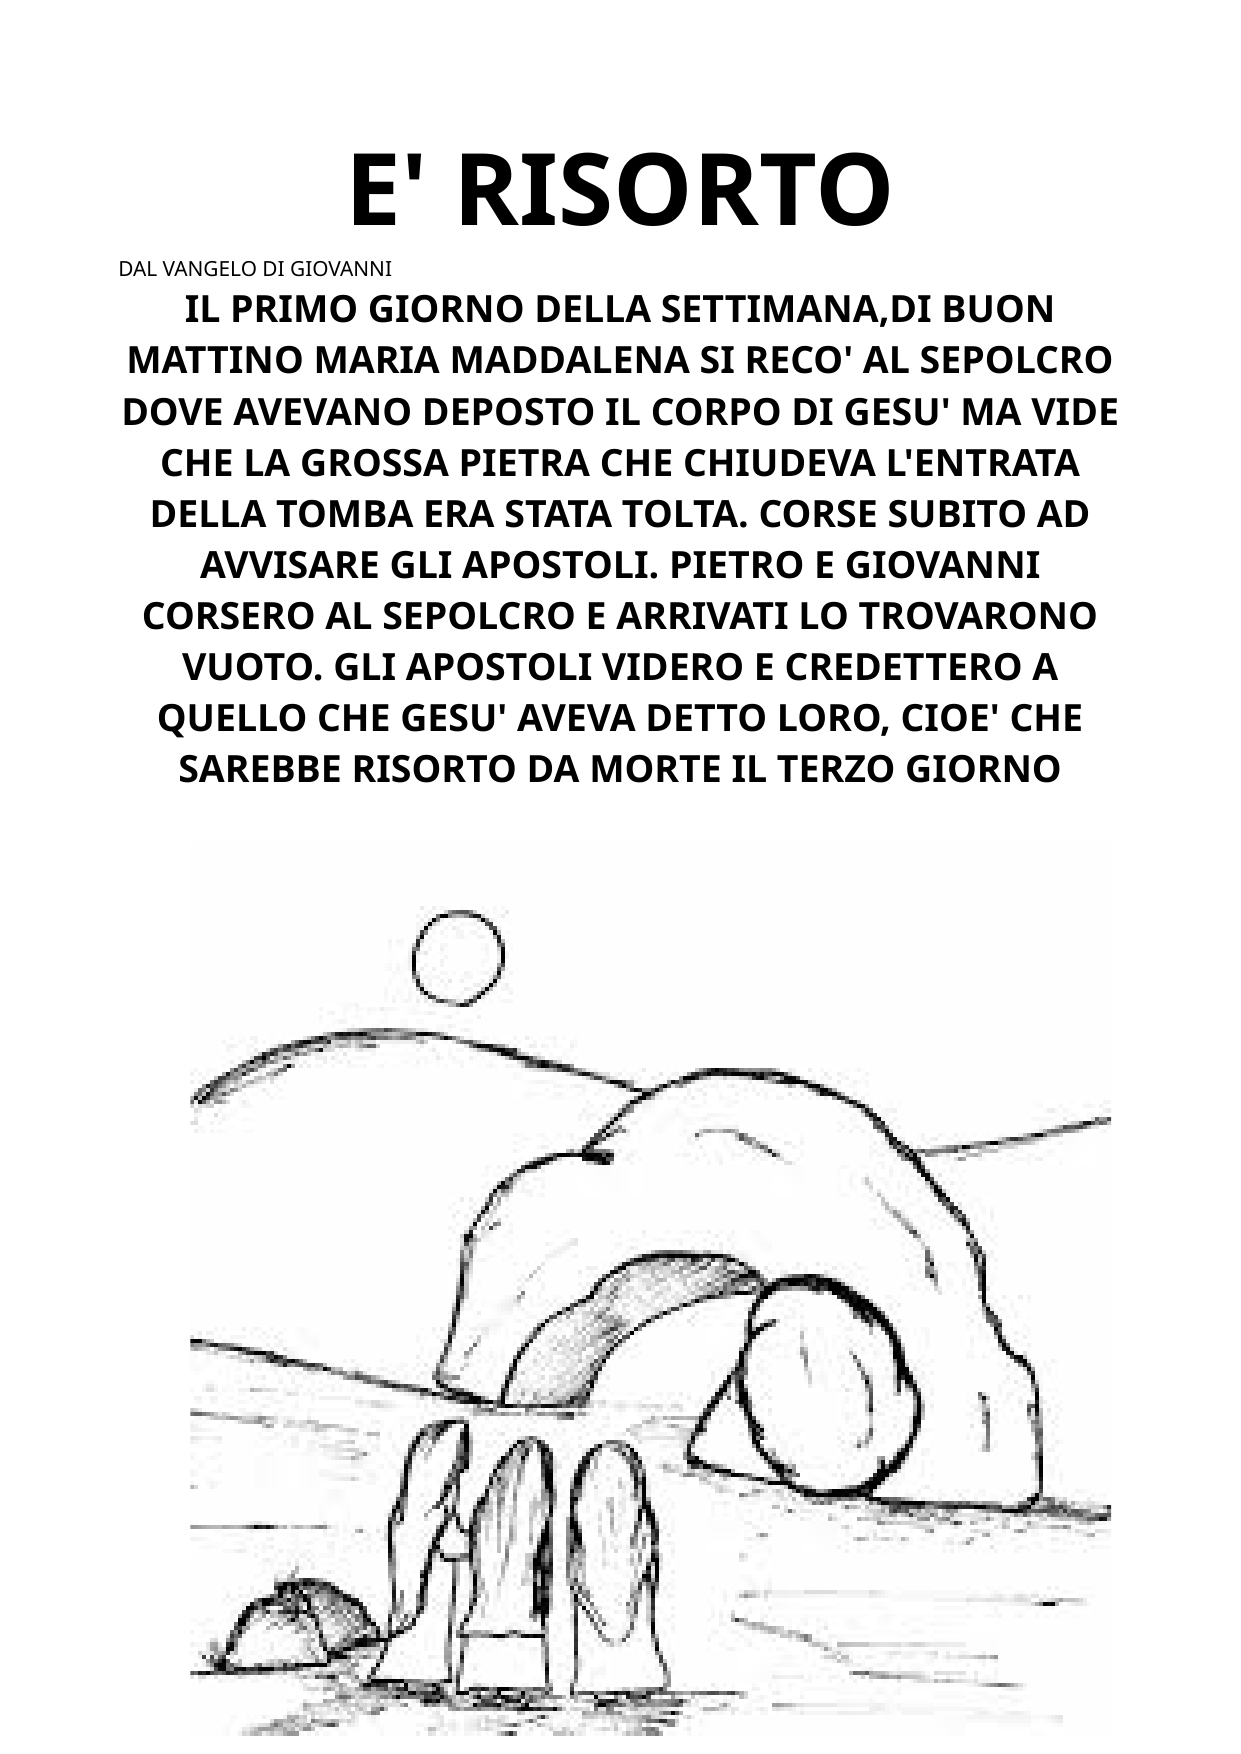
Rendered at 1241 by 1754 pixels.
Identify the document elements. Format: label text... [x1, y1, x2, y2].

text IL PRIMO GIORNO DELLA SETTIMANA,DI BUON MATTINO MARIA MADDALENA SI RECO' AL SEPOLCRO DOVE AVEVANO DEPOSTO IL CORPO DI GESU' MA VIDE CHE LA GROSSA PIETRA CHE CHIUDEVA L'ENTRATA DELLA TOMBA ERA STATA TOLTA. CORSE SUBITO AD AVVISARE GLI APOSTOLI. PIETRO E GIOVANNI CORSERO AL SEPOLCRO E ARRIVATI LO TROVARONO VUOTO. GLI APOSTOLI VIDERO E CREDETTERO A QUELLO CHE GESU' AVEVA DETTO LORO, CIOE' CHE SAREBBE RISORTO DA MORTE IL TERZO GIORNO [118, 283, 1122, 793]
text E' RISORTO [118, 118, 1122, 254]
text DAL VANGELO DI GIOVANNI [118, 254, 1122, 283]
picture [190, 842, 1112, 1736]
